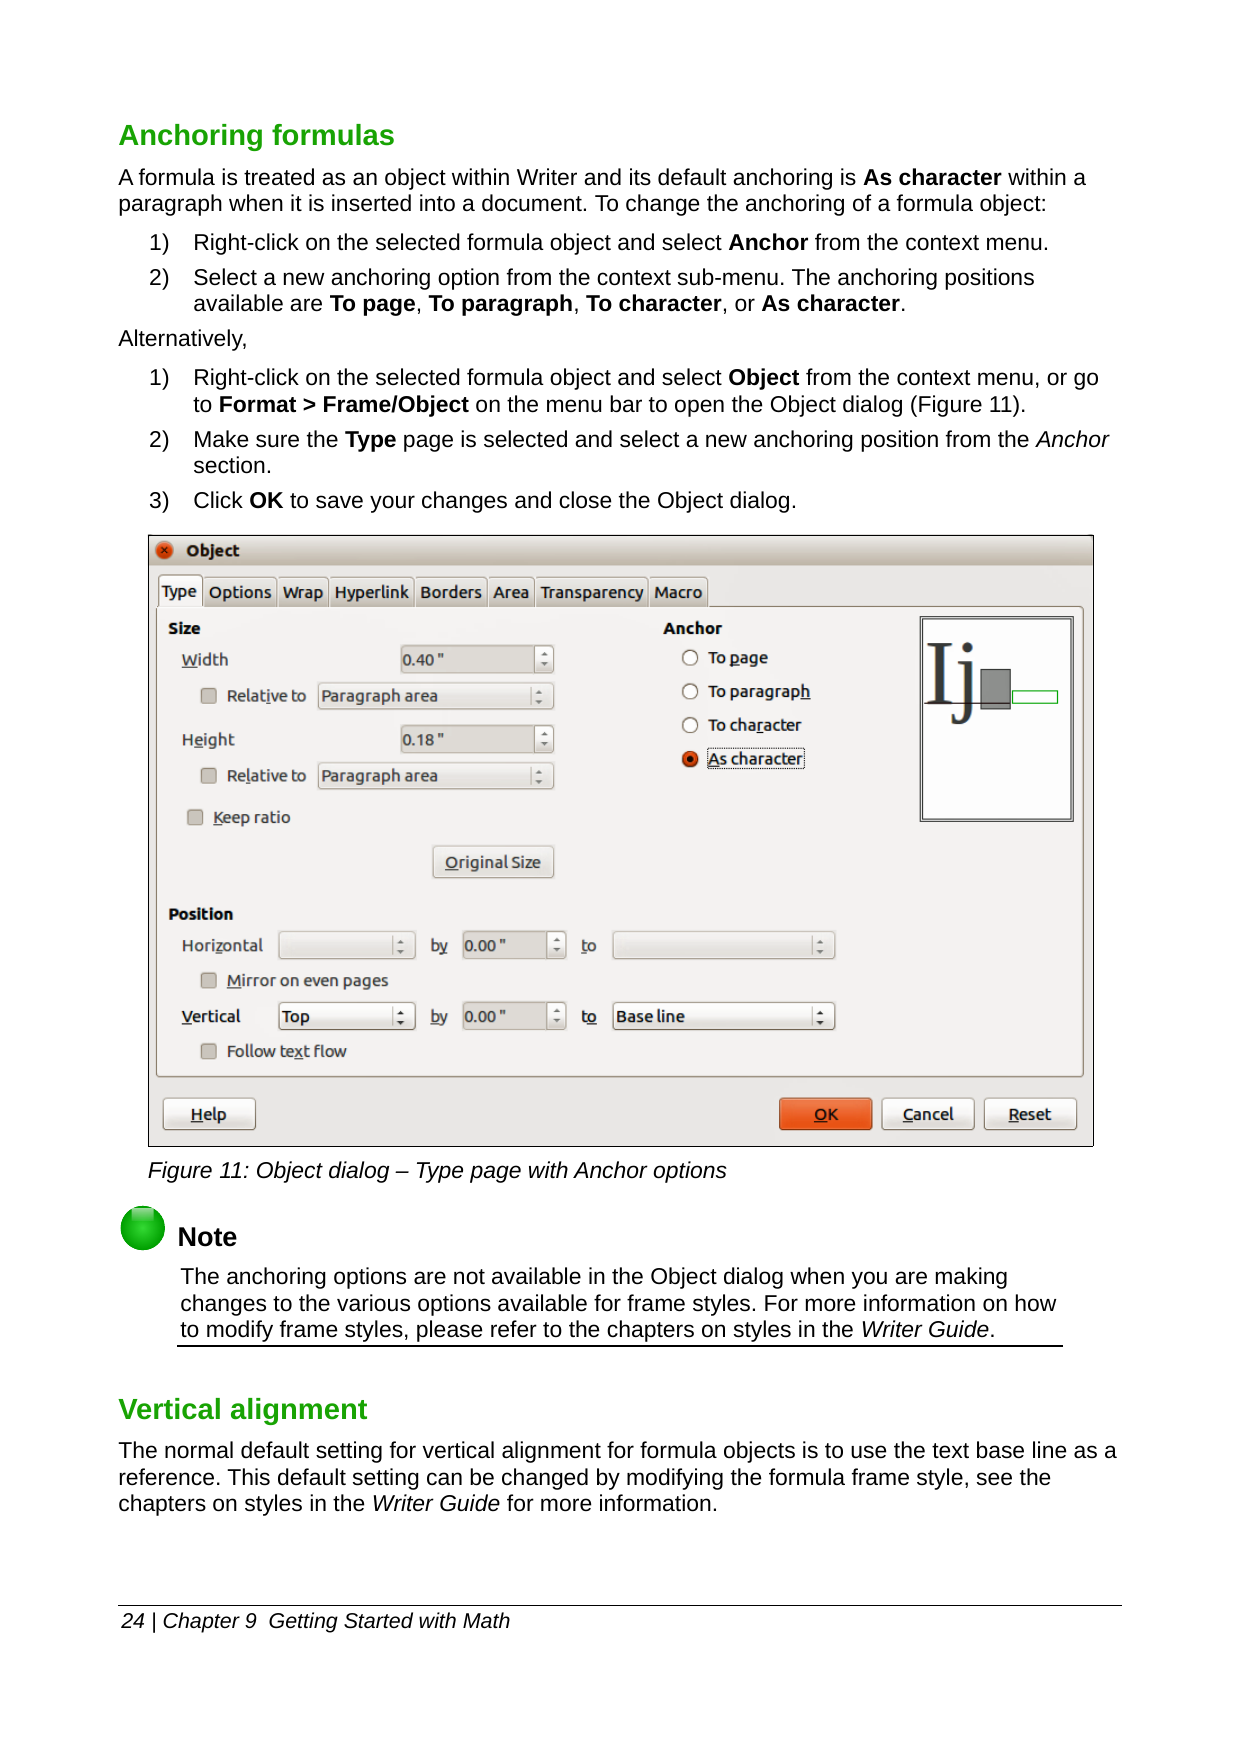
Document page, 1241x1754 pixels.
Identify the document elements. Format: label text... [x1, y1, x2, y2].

list Make sure the Type page is selected and select a new anchoring position from the Anchor section. [169, 426, 1122, 478]
list Right-click on the selected formula object and select Object from the context menu, or go to Format > Frame/Object on the menu bar to open the Object dialog (Figure 11). [169, 364, 1122, 417]
text Figure 11: Object dialog – Type page with Anchor options [148, 1157, 1093, 1184]
text Alternatively, [118, 325, 1122, 352]
list Click OK to save your changes and close the Object dialog. [169, 487, 1122, 514]
text The anchoring options are not available in the Object dialog when you are making changes to the various options available for frame styles. For more information on how to modify frame styles, please refer to the chapters on styles in the Writer Guide. [177, 1260, 1063, 1345]
text The normal default setting for vertical alignment for formula objects is to use the text base line as a reference. This default setting can be changed by modifying the formula frame style, see the chapters on styles in the Writer Guide for more information. [118, 1437, 1122, 1516]
text A formula is treated as an object within Writer and its default anchoring is As character within a paragraph when it is inserted into a document. To change the anchoring of a formula object: [118, 163, 1122, 216]
subtitle Note [118, 1203, 1122, 1253]
subtitle Vertical alignment [118, 1392, 1122, 1426]
picture [149, 536, 1093, 1146]
subtitle Anchoring formulas [118, 118, 1122, 152]
list Select a new anchoring option from the context sub-menu. The anchoring positions available are To page, To paragraph, To character, or As character. [169, 264, 1122, 317]
list Right-click on the selected formula object and select Anchor from the context menu. [169, 229, 1122, 255]
